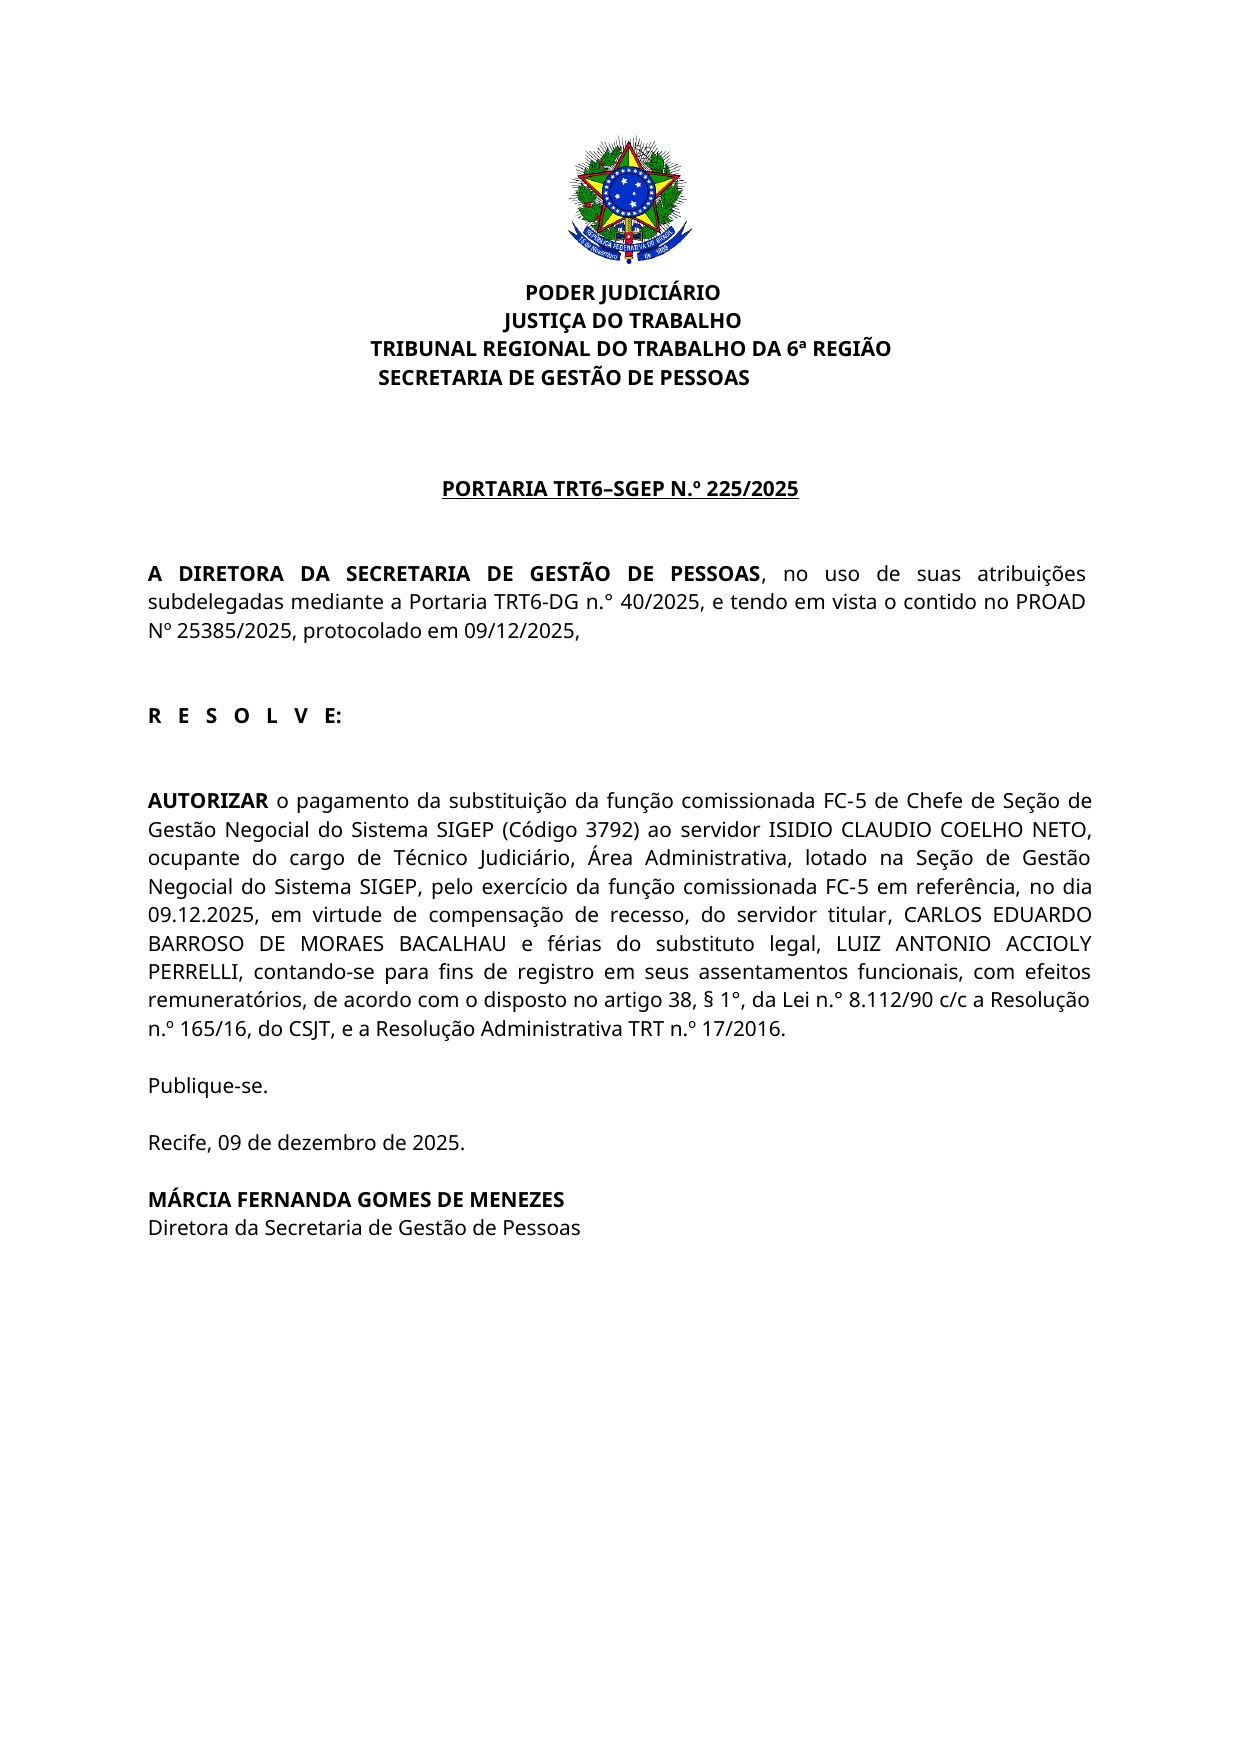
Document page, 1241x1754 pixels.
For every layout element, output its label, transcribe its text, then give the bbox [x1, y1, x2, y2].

text A DIRETORA DA SECRETARIA DE GESTÃO DE PESSOAS, no uso de suas atribuições subdelegadas mediante a Portaria TRT6-DG n.° 40/2025, e tendo em vista o contido no PROAD Nº 25385/2025, protocolado em 09/12/2025, [148, 559, 1087, 644]
text PORTARIA TRT6–SGEP N.º 225/2025 [148, 474, 1092, 502]
text AUTORIZAR o pagamento da substituição da função comissionada FC-5 de Chefe de Seção de Gestão Negocial do Sistema SIGEP (Código 3792) ao servidor ISIDIO CLAUDIO COELHO NETO, ocupante do cargo de Técnico Judiciário, Área Administrativa, lotado na Seção de Gestão Negocial do Sistema SIGEP, pelo exercício da função comissionada FC-5 em referência, no dia 09.12.2025, em virtude de compensação de recesso, do servidor titular, CARLOS EDUARDO BARROSO DE MORAES BACALHAU e férias do substituto legal, LUIZ ANTONIO ACCIOLY PERRELLI, contando-se para fins de registro em seus assentamentos funcionais, com efeitos remuneratórios, de acordo com o disposto no artigo 38, § 1°, da Lei n.° 8.112/90 c/c a Resolução n.º 165/16, do CSJT, e a Resolução Administrativa TRT n.º 17/2016. [148, 787, 1092, 1042]
text PODER JUDICIÁRIO [148, 278, 1092, 306]
text R E S O L V E: [148, 701, 1087, 730]
text JUSTIÇA DO TRABALHO [148, 306, 1092, 334]
text Diretora da Secretaria de Gestão de Pessoas [148, 1213, 1092, 1242]
text Recife, 09 de dezembro de 2025. [148, 1128, 1092, 1156]
text MÁRCIA FERNANDA GOMES DE MENEZES [148, 1185, 1092, 1213]
text Publique-se. [148, 1071, 1092, 1099]
picture [561, 132, 695, 266]
text TRIBUNAL REGIONAL DO TRABALHO DA 6ª REGIÃO [148, 334, 1092, 363]
text SECRETARIA DE GESTÃO DE PESSOAS [148, 363, 1087, 391]
